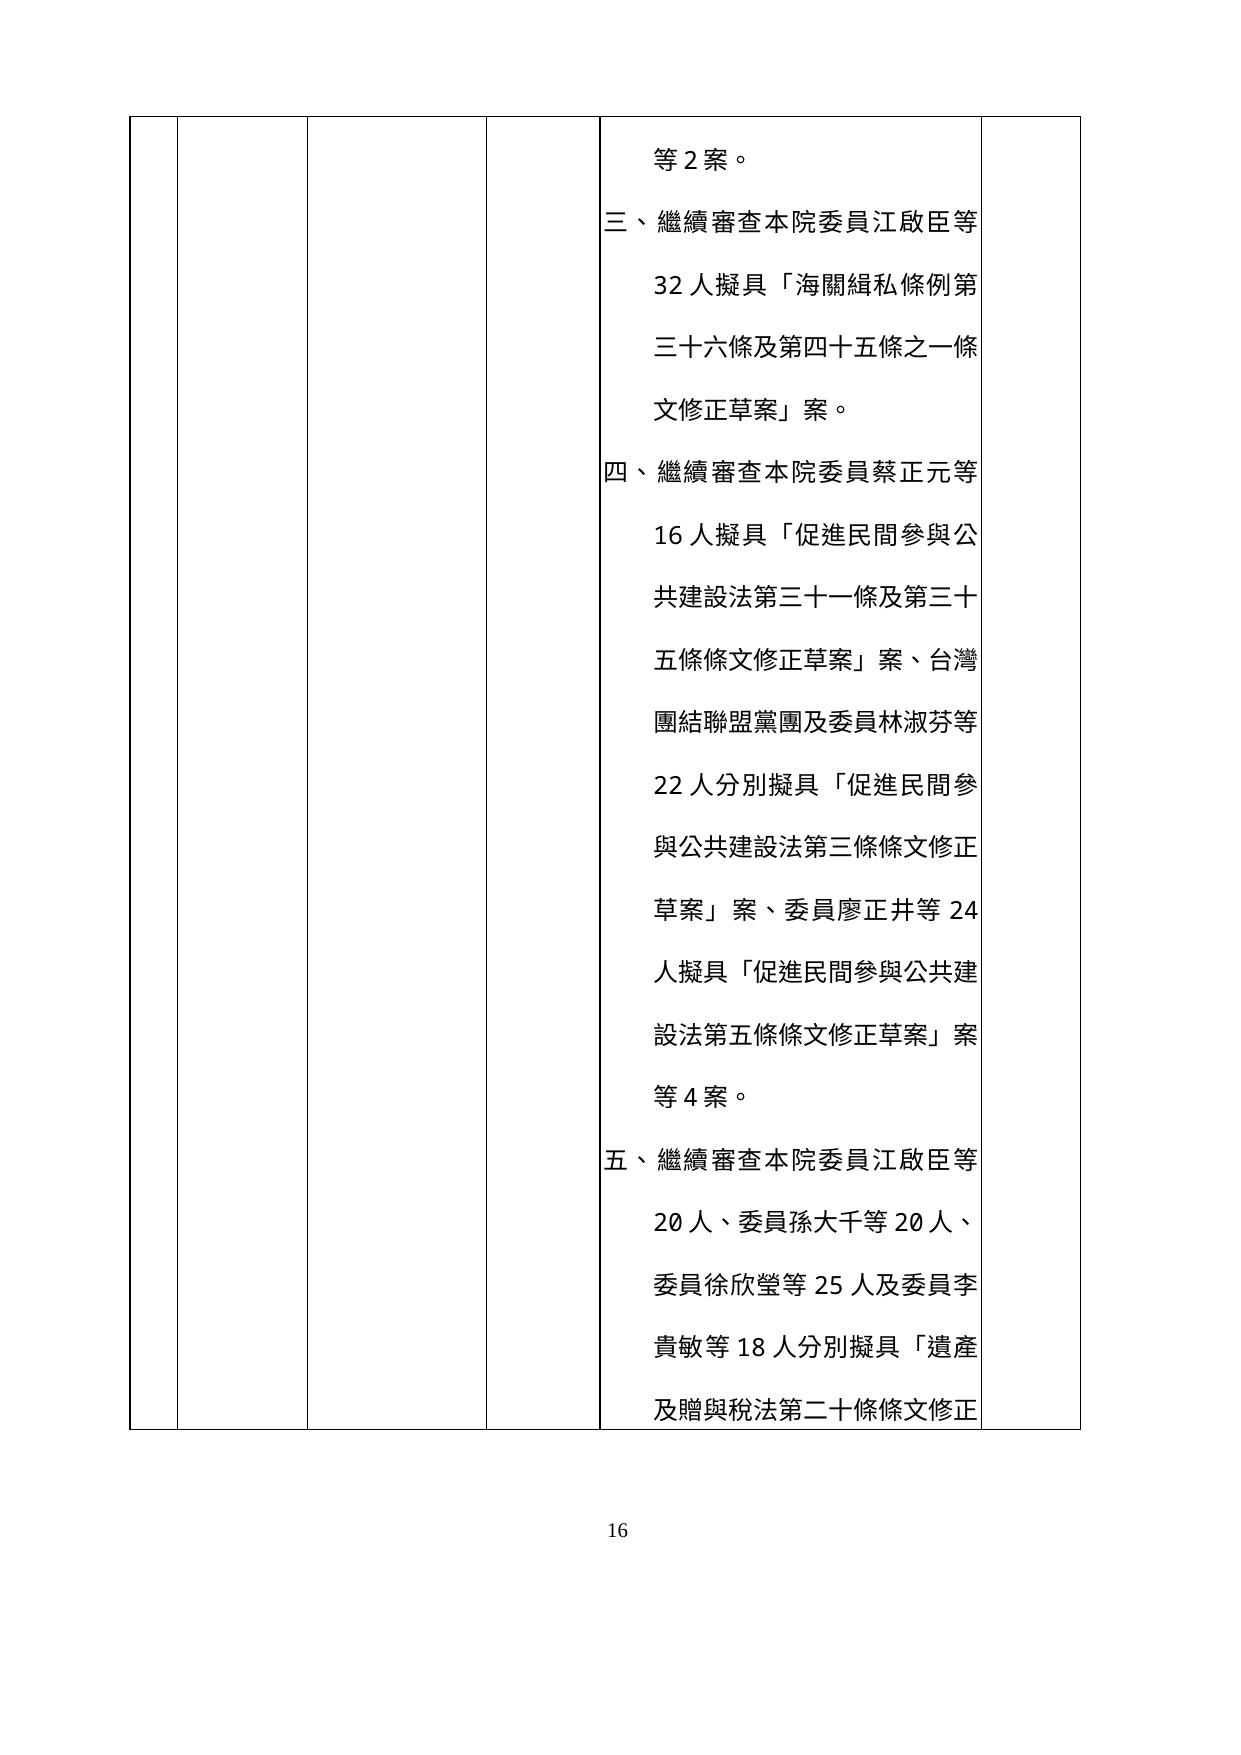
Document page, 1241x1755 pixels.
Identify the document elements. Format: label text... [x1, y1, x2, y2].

table_cell [178, 117, 307, 1429]
table_cell [487, 117, 599, 1429]
table_cell [982, 117, 1080, 1429]
table_cell 等2案。 三、繼續審查本院委員江啟臣等32人擬具「海關緝私條例第三十六條及第四十五條之一條文修正草案」案。 四、繼續審查本院委員蔡正元等16人擬具「促進民間參與公共建設法第三十一條及第三十五條條文修正草案」案、台灣團結聯盟黨團及委員林淑芬等22人分別擬具「促進民間參與公共建設法第三條條文修正草案」案、委員廖正井等24人擬具「促進民間參與公共建設法第五條條文修正草案」案等4案。 五、繼續審查本院委員江啟臣等20人、委員孫大千等20人、委員徐欣瑩等25人及委員李貴敏等18人分別擬具「遺產及贈與稅法第二十條條文修正 [601, 117, 981, 1429]
table_cell [308, 117, 486, 1429]
table_cell [131, 117, 177, 1429]
